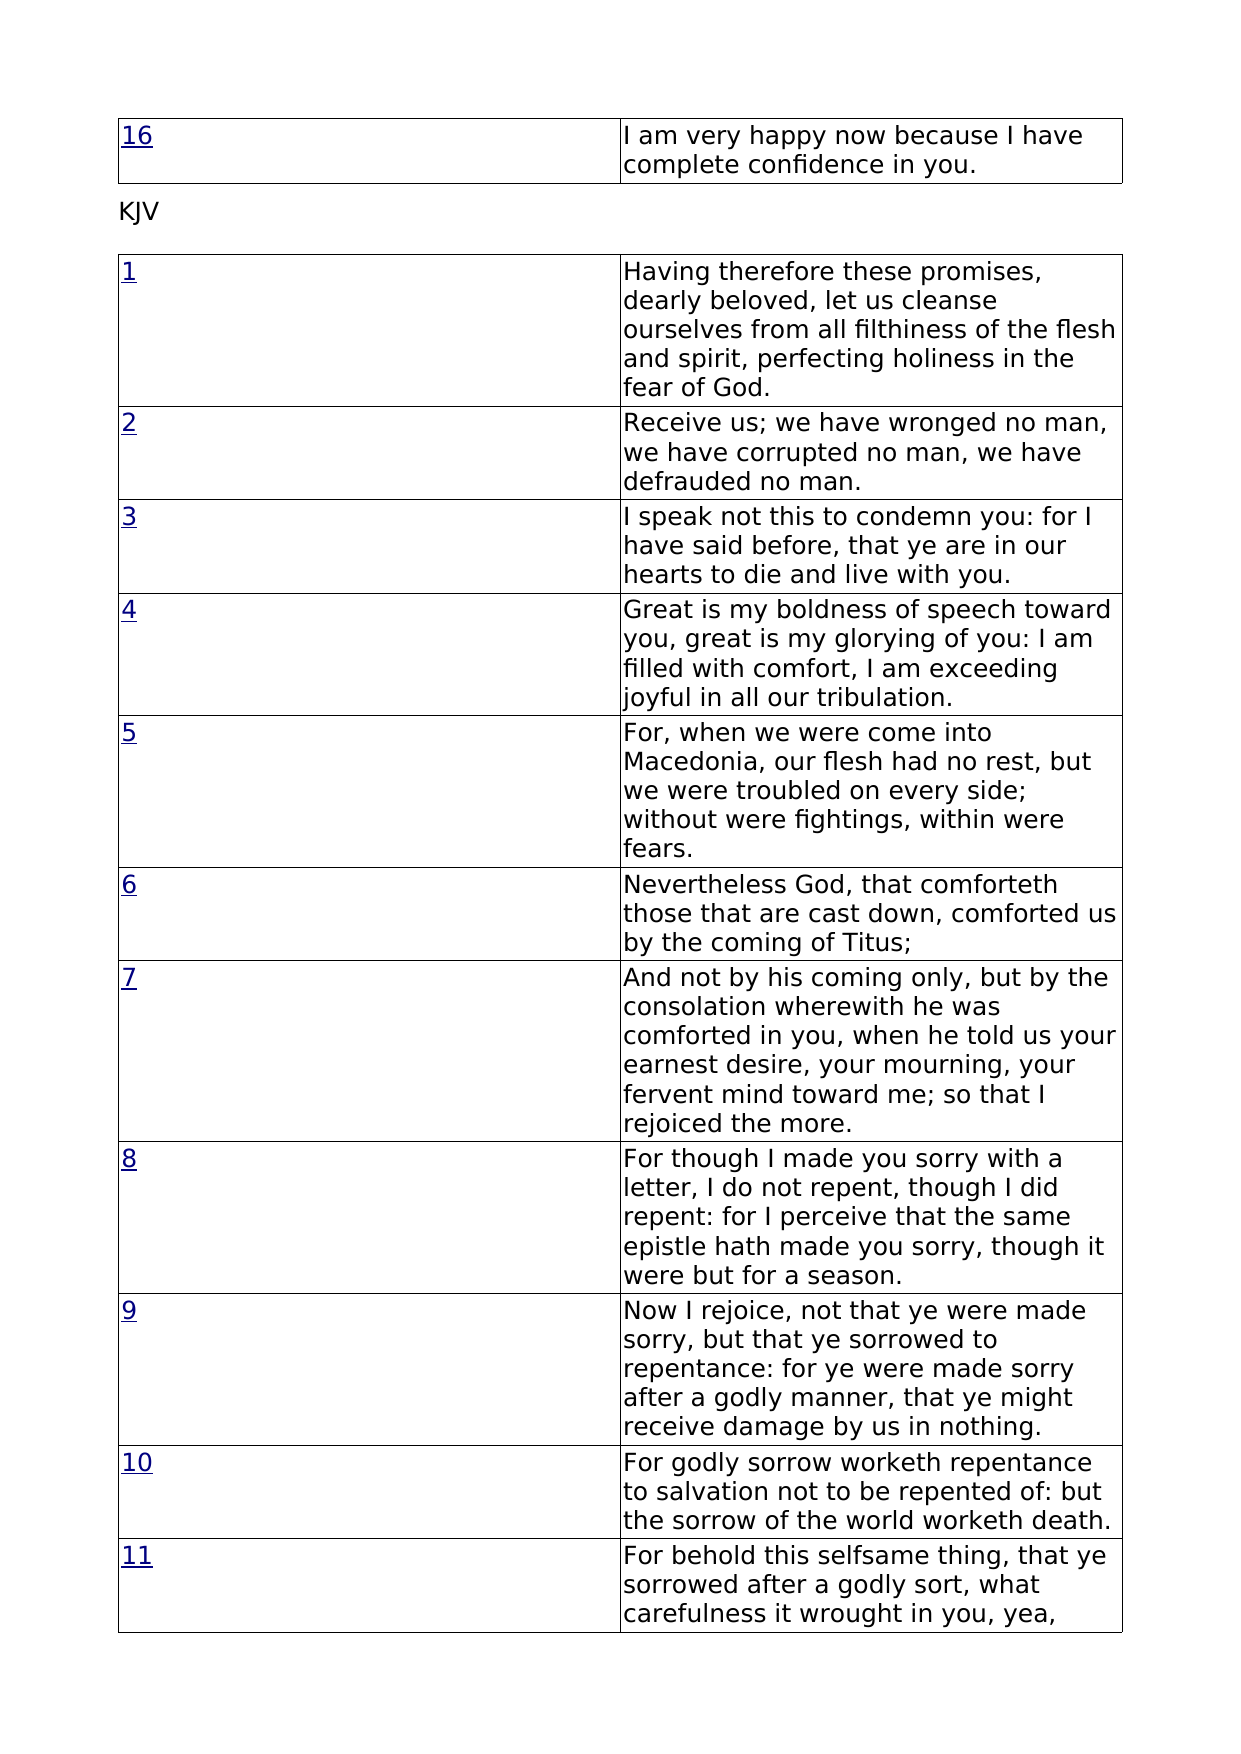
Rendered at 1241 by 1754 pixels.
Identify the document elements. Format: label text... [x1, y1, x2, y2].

table_cell For, when we were come into Macedonia, our flesh had no rest, but we were troubled on every side; without were fightings, within were fears. [621, 716, 1122, 867]
table_cell 3 [119, 500, 620, 592]
table_cell Nevertheless God, that comforteth those that are cast down, comforted us by the coming of Titus; [621, 868, 1122, 960]
table_cell And not by his coming only, but by the consolation wherewith he was comforted in you, when he told us your earnest desire, your mourning, your fervent mind toward me; so that I rejoiced the more. [621, 961, 1122, 1141]
table_cell For though I made you sorry with a letter, I do not repent, though I did repent: for I perceive that the same epistle hath made you sorry, though it were but for a season. [621, 1142, 1122, 1293]
table_cell 7 [119, 961, 620, 1141]
table_cell 10 [119, 1446, 620, 1538]
table_cell 9 [119, 1294, 620, 1445]
table_cell 16 [119, 119, 620, 182]
table_cell 5 [119, 716, 620, 867]
table_cell 11 [119, 1539, 620, 1632]
table_cell 4 [119, 594, 620, 715]
table_cell 6 [119, 868, 620, 960]
table_cell Receive us; we have wronged no man, we have corrupted no man, we have defrauded no man. [621, 407, 1122, 499]
table_cell I speak not this to condemn you: for I have said before, that ye are in our hearts to die and live with you. [621, 500, 1122, 592]
table_cell For godly sorrow worketh repentance to salvation not to be repented of: but the sorrow of the world worketh death. [621, 1446, 1122, 1538]
text KJV [118, 197, 1122, 226]
table_header Having therefore these promises, dearly beloved, let us cleanse ourselves from all filthiness of the flesh and spirit, perfecting holiness in the fear of God. [621, 255, 1122, 406]
table_cell For behold this selfsame thing, that ye sorrowed after a godly sort, what carefulness it wrought in you, yea, [621, 1539, 1122, 1632]
table_cell 8 [119, 1142, 620, 1293]
table_cell Now I rejoice, not that ye were made sorry, but that ye sorrowed to repentance: for ye were made sorry after a godly manner, that ye might receive damage by us in nothing. [621, 1294, 1122, 1445]
table_header 1 [119, 255, 620, 406]
table_cell Great is my boldness of speech toward you, great is my glorying of you: I am filled with comfort, I am exceeding joyful in all our tribulation. [621, 594, 1122, 715]
table_cell 2 [119, 407, 620, 499]
table_cell I am very happy now because I have complete confidence in you. [621, 119, 1122, 182]
